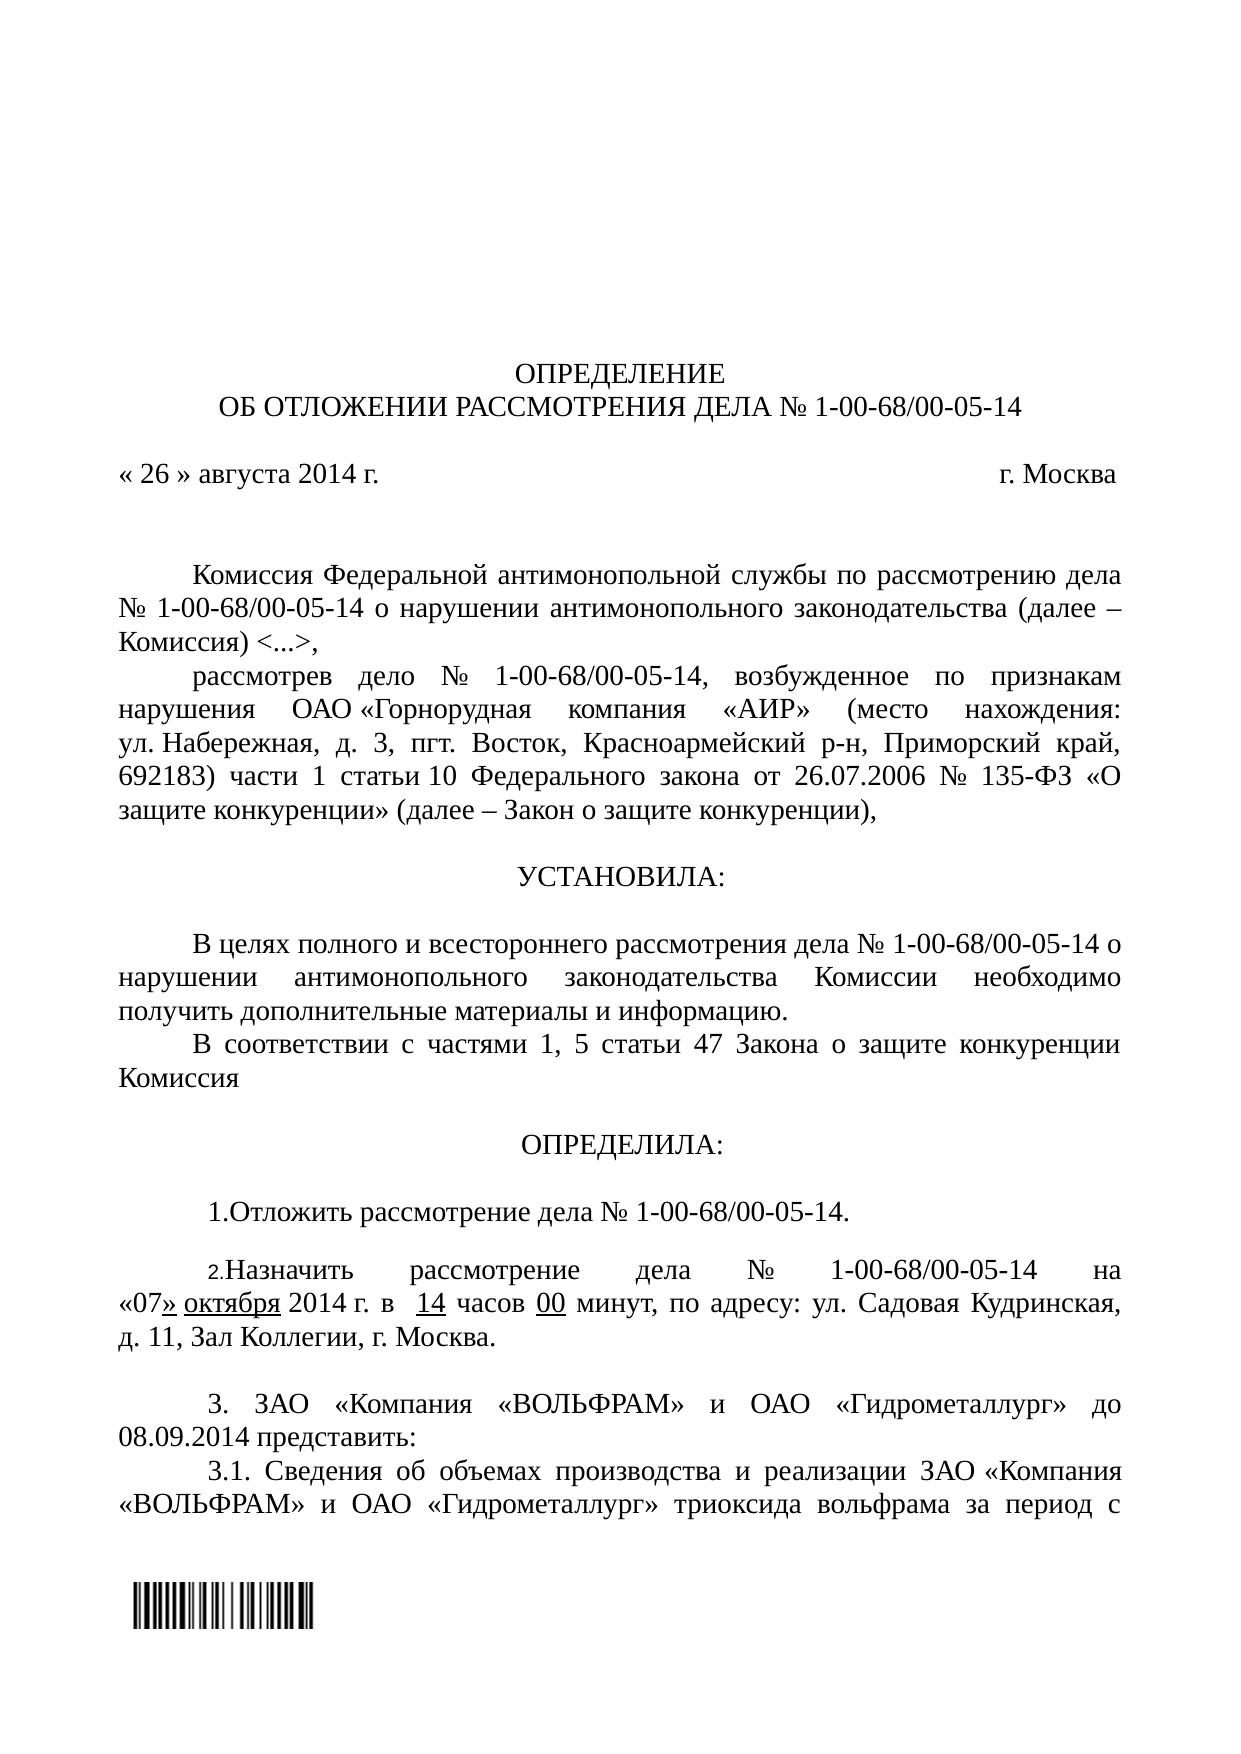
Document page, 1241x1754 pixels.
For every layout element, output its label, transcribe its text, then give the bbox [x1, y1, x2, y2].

text « 26 » августа 2014 г. г. Москва [118, 456, 1122, 490]
text УСТАНОВИЛА: [118, 859, 1122, 892]
text рассмотрев дело № 1-00-68/00-05-14, возбужденное по признакам нарушения ОАО «Горнорудная компания «АИР» (место нахождения: ул. Набережная, д. 3, пгт. Восток, Красноармейский р-н, Приморский край, 692183) части 1 статьи 10 Федерального закона от 26.07.2006 № 135-ФЗ «О защите конкуренции» (далее – Закон о защите конкуренции), [118, 658, 1122, 825]
text В целях полного и всестороннего рассмотрения дела № 1-00-68/00-05-14 о нарушении антимонопольного законодательства Комиссии необходимо получить дополнительные материалы и информацию. [118, 926, 1122, 1027]
text 3.1. Сведения об объемах производства и реализации ЗАО «Компания «ВОЛЬФРАМ» и ОАО «Гидрометаллург» триоксида вольфрама за период с [118, 1453, 1122, 1520]
picture [118, 1582, 331, 1629]
text 3. ЗАО «Компания «ВОЛЬФРАМ» и ОАО «Гидрометаллург» до 08.09.2014 представить: [118, 1386, 1122, 1453]
list Назначить рассмотрение дела № 1-00-68/00-05-14 на «07» октября 2014 г. в 14 часов 00 минут, по адресу: ул. Садовая Кудринская, д. 11, Зал Коллегии, г. Москва. [118, 1252, 1122, 1352]
text Комиссия Федеральной антимонопольной службы по рассмотрению дела № 1-00-68/00-05-14 о нарушении антимонопольного законодательства (далее – Комиссия) <...>, [118, 557, 1122, 658]
list Отложить рассмотрение дела № 1-00-68/00-05-14. [118, 1194, 1122, 1228]
text ОПРЕДЕЛЕНИЕ [118, 356, 1122, 389]
text ОБ ОТЛОЖЕНИИ РАССМОТРЕНИЯ ДЕЛА № 1-00-68/00-05-14 [118, 389, 1122, 423]
text В соответствии с частями 1, 5 статьи 47 Закона о защите конкуренции Комиссия [118, 1027, 1122, 1094]
text ОПРЕДЕЛИЛА: [123, 1127, 1122, 1161]
